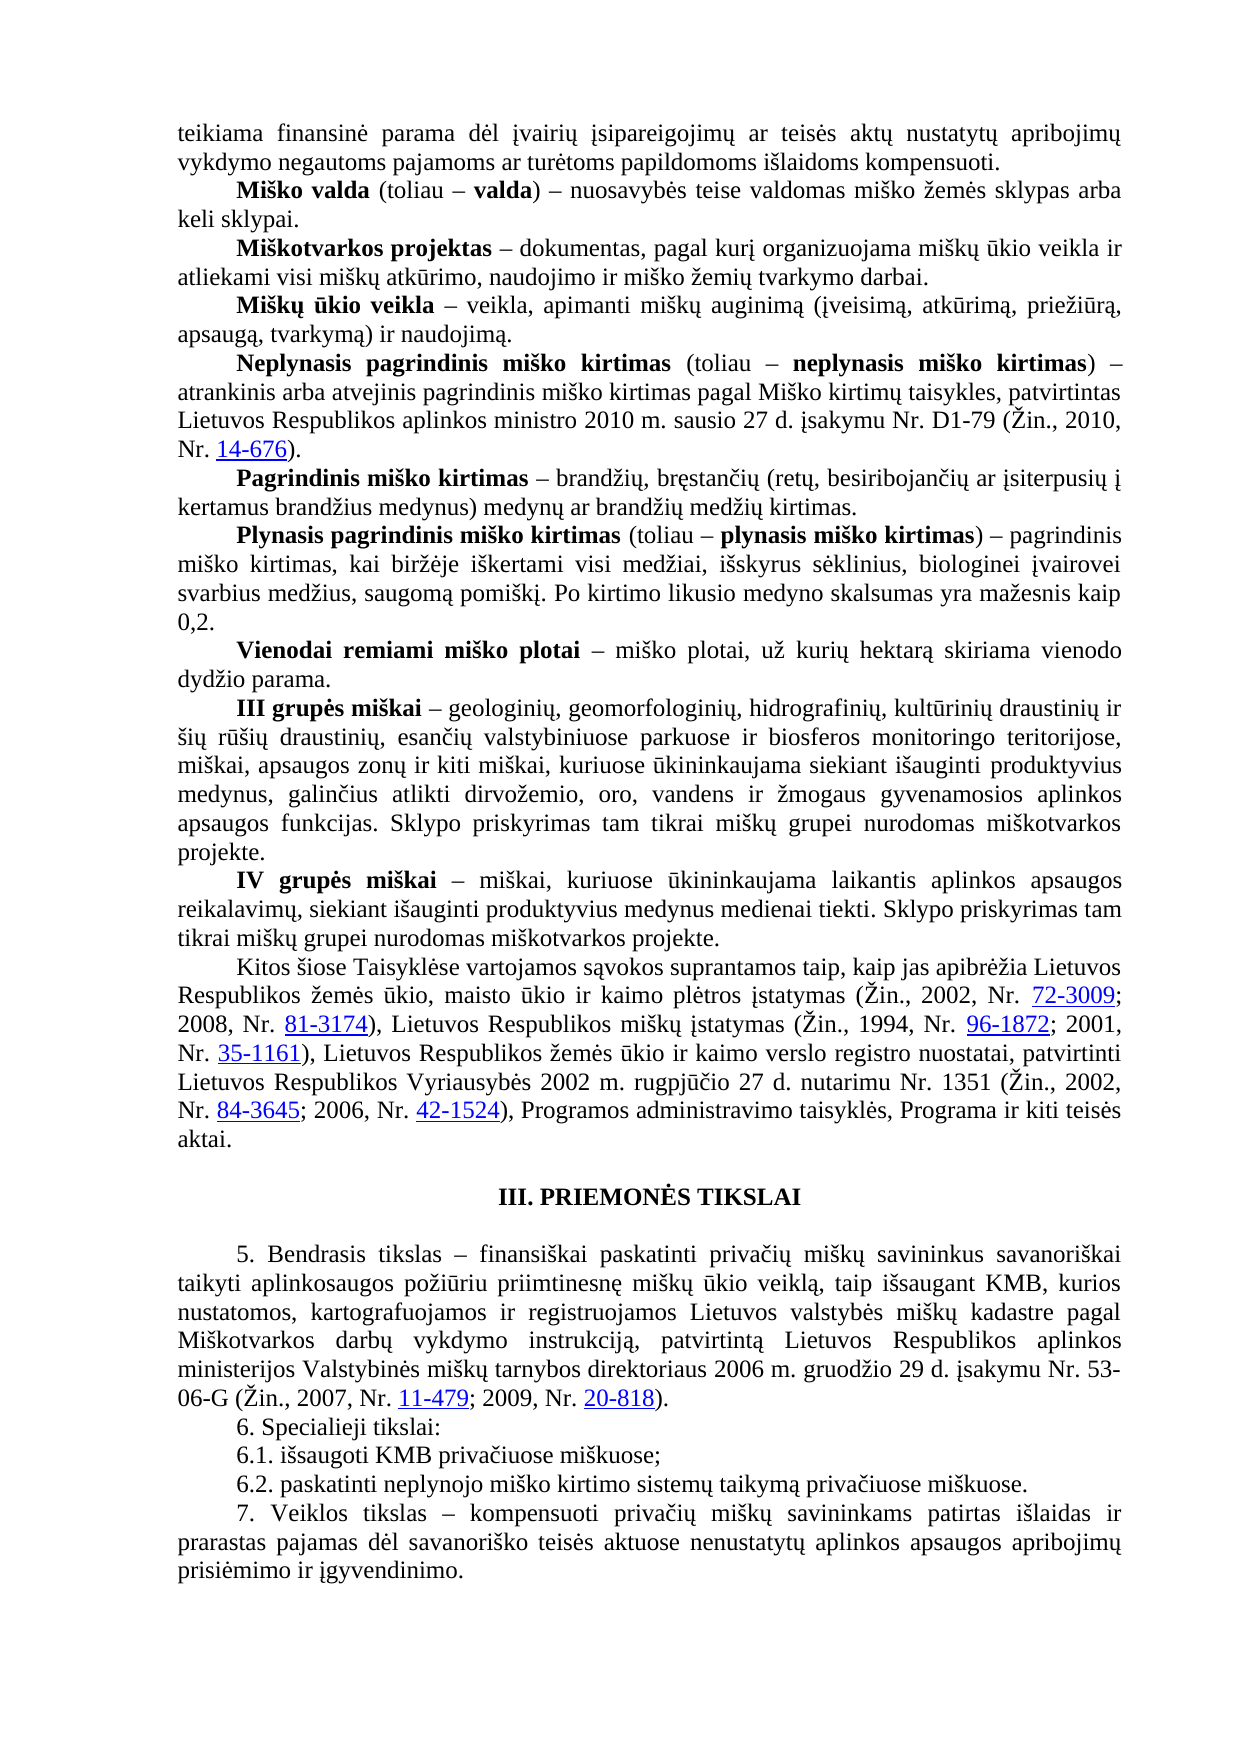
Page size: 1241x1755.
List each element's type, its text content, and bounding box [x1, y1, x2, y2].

text 7. Veiklos tikslas – kompensuoti privačių miškų savininkams patirtas išlaidas ir prarastas pajamas dėl savanoriško teisės aktuose nenustatytų aplinkos apsaugos apribojimų prisiėmimo ir įgyvendinimo. [177, 1498, 1122, 1584]
text Plynasis pagrindinis miško kirtimas (toliau – plynasis miško kirtimas) – pagrindinis miško kirtimas, kai biržėje iškertami visi medžiai, išskyrus sėklinius, biologinei įvairovei svarbius medžius, saugomą pomiškį. Po kirtimo likusio medyno skalsumas yra mažesnis kaip 0,2. [177, 521, 1122, 636]
text teikiama finansinė parama dėl įvairių įsipareigojimų ar teisės aktų nustatytų apribojimų vykdymo negautoms pajamoms ar turėtoms papildomoms išlaidoms kompensuoti. [177, 118, 1122, 176]
text Neplynasis pagrindinis miško kirtimas (toliau – neplynasis miško kirtimas) – atrankinis arba atvejinis pagrindinis miško kirtimas pagal Miško kirtimų taisykles, patvirtintas Lietuvos Respublikos aplinkos ministro 2010 m. sausio 27 d. įsakymu Nr. D1-79 (Žin., 2010, Nr. 14-676). [177, 348, 1122, 463]
text 6.2. paskatinti neplynojo miško kirtimo sistemų taikymą privačiuose miškuose. [177, 1469, 1122, 1498]
text 6.1. išsaugoti KMB privačiuose miškuose; [177, 1441, 1122, 1469]
text Pagrindinis miško kirtimas – brandžių, bręstančių (retų, besiribojančių ar įsiterpusių į kertamus brandžius medynus) medynų ar brandžių medžių kirtimas. [177, 463, 1122, 521]
text Miškotvarkos projektas – dokumentas, pagal kurį organizuojama miškų ūkio veikla ir atliekami visi miškų atkūrimo, naudojimo ir miško žemių tvarkymo darbai. [177, 233, 1122, 291]
text IV grupės miškai – miškai, kuriuose ūkininkaujama laikantis aplinkos apsaugos reikalavimų, siekiant išauginti produktyvius medynus medienai tiekti. Sklypo priskyrimas tam tikrai miškų grupei nurodomas miškotvarkos projekte. [177, 866, 1122, 952]
text III. PRiemonės TIKSLAI [177, 1182, 1122, 1211]
text III grupės miškai – geologinių, geomorfologinių, hidrografinių, kultūrinių draustinių ir šių rūšių draustinių, esančių valstybiniuose parkuose ir biosferos monitoringo teritorijose, miškai, apsaugos zonų ir kiti miškai, kuriuose ūkininkaujama siekiant išauginti produktyvius medynus, galinčius atlikti dirvožemio, oro, vandens ir žmogaus gyvenamosios aplinkos apsaugos funkcijas. Sklypo priskyrimas tam tikrai miškų grupei nurodomas miškotvarkos projekte. [177, 693, 1122, 866]
text 5. Bendrasis tikslas – finansiškai paskatinti privačių miškų savininkus savanoriškai taikyti aplinkosaugos požiūriu priimtinesnę miškų ūkio veiklą, taip išsaugant KMB, kurios nustatomos, kartografuojamos ir registruojamos Lietuvos valstybės miškų kadastre pagal Miškotvarkos darbų vykdymo instrukciją, patvirtintą Lietuvos Respublikos aplinkos ministerijos Valstybinės miškų tarnybos direktoriaus 2006 m. gruodžio 29 d. įsakymu Nr. 53-06-G (Žin., 2007, Nr. 11-479; 2009, Nr. 20-818). [177, 1239, 1122, 1412]
text Vienodai remiami miško plotai – miško plotai, už kurių hektarą skiriama vienodo dydžio parama. [177, 636, 1122, 693]
text 6. Specialieji tikslai: [177, 1412, 1122, 1441]
text Miškų ūkio veikla – veikla, apimanti miškų auginimą (įveisimą, atkūrimą, priežiūrą, apsaugą, tvarkymą) ir naudojimą. [177, 291, 1122, 348]
text Kitos šiose Taisyklėse vartojamos sąvokos suprantamos taip, kaip jas apibrėžia Lietuvos Respublikos žemės ūkio, maisto ūkio ir kaimo plėtros įstatymas (Žin., 2002, Nr. 72-3009; 2008, Nr. 81-3174), Lietuvos Respublikos miškų įstatymas (Žin., 1994, Nr. 96-1872; 2001, Nr. 35-1161), Lietuvos Respublikos žemės ūkio ir kaimo verslo registro nuostatai, patvirtinti Lietuvos Respublikos Vyriausybės 2002 m. rugpjūčio 27 d. nutarimu Nr. 1351 (Žin., 2002, Nr. 84-3645; 2006, Nr. 42-1524), Programos administravimo taisyklės, Programa ir kiti teisės aktai. [177, 952, 1122, 1153]
text Miško valda (toliau – valda) – nuosavybės teise valdomas miško žemės sklypas arba keli sklypai. [177, 176, 1122, 233]
